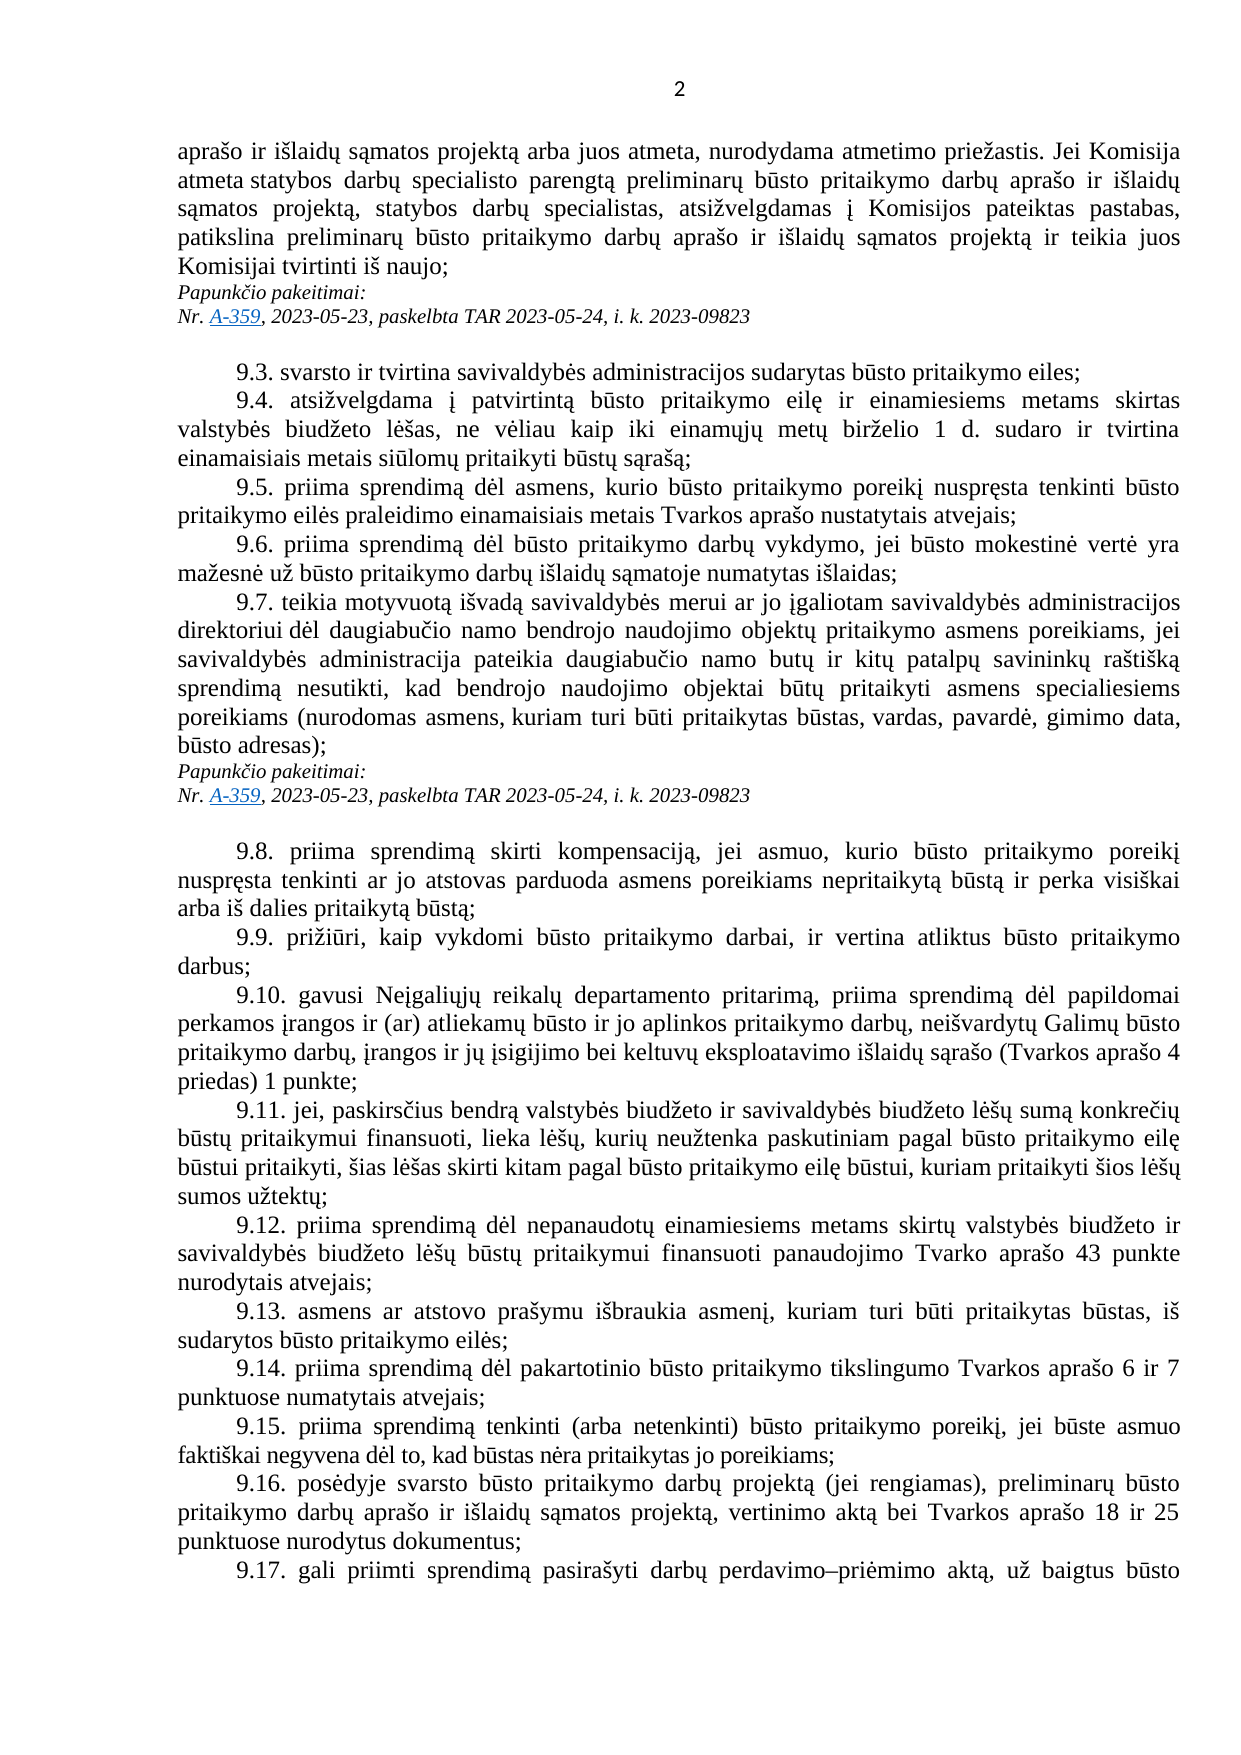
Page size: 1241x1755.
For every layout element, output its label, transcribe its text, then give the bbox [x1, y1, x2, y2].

text 9.15. priima sprendimą tenkinti (arba netenkinti) būsto pritaikymo poreikį, jei būste asmuo faktiškai negyvena dėl to, kad būstas nėra pritaikytas jo poreikiams; [177, 1411, 1181, 1468]
text 9.3. svarsto ir tvirtina savivaldybės administracijos sudarytas būsto pritaikymo eiles; [177, 357, 1181, 385]
text 9.11. jei, paskirsčius bendrą valstybės biudžeto ir savivaldybės biudžeto lėšų sumą konkrečių būstų pritaikymui finansuoti, lieka lėšų, kurių neužtenka paskutiniam pagal būsto pritaikymo eilę būstui pritaikyti, šias lėšas skirti kitam pagal būsto pritaikymo eilę būstui, kuriam pritaikyti šios lėšų sumos užtektų; [177, 1095, 1181, 1210]
text 9.12. priima sprendimą dėl nepanaudotų einamiesiems metams skirtų valstybės biudžeto ir savivaldybės biudžeto lėšų būstų pritaikymui finansuoti panaudojimo Tvarko aprašo 43 punkte nurodytais atvejais; [177, 1210, 1181, 1296]
text 9.10. gavusi Neįgaliųjų reikalų departamento pritarimą, priima sprendimą dėl papildomai perkamos įrangos ir (ar) atliekamų būsto ir jo aplinkos pritaikymo darbų, neišvardytų Galimų būsto pritaikymo darbų, įrangos ir jų įsigijimo bei keltuvų eksploatavimo išlaidų sąrašo (Tvarkos aprašo 4 priedas) 1 punkte; [177, 980, 1181, 1095]
text aprašo ir išlaidų sąmatos projektą arba juos atmeta, nurodydama atmetimo priežastis. Jei Komisija atmeta statybos darbų specialisto parengtą preliminarų būsto pritaikymo darbų aprašo ir išlaidų sąmatos projektą, statybos darbų specialistas, atsižvelgdamas į Komisijos pateiktas pastabas, patikslina preliminarų būsto pritaikymo darbų aprašo ir išlaidų sąmatos projektą ir teikia juos Komisijai tvirtinti iš naujo; [177, 136, 1181, 280]
text Nr. A-359, 2023-05-23, paskelbta TAR 2023-05-24, i. k. 2023-09823 [177, 783, 1181, 807]
text 9.14. priima sprendimą dėl pakartotinio būsto pritaikymo tikslingumo Tvarkos aprašo 6 ir 7 punktuose numatytais atvejais; [177, 1353, 1181, 1411]
text 9.8. priima sprendimą skirti kompensaciją, jei asmuo, kurio būsto pritaikymo poreikį nuspręsta tenkinti ar jo atstovas parduoda asmens poreikiams nepritaikytą būstą ir perka visiškai arba iš dalies pritaikytą būstą; [177, 836, 1181, 922]
text 9.17. gali priimti sprendimą pasirašyti darbų perdavimo–priėmimo aktą, už baigtus būsto [177, 1555, 1181, 1583]
text 9.16. posėdyje svarsto būsto pritaikymo darbų projektą (jei rengiamas), preliminarų būsto pritaikymo darbų aprašo ir išlaidų sąmatos projektą, vertinimo aktą bei Tvarkos aprašo 18 ir 25 punktuose nurodytus dokumentus; [177, 1468, 1181, 1555]
text Nr. A-359, 2023-05-23, paskelbta TAR 2023-05-24, i. k. 2023-09823 [177, 304, 1181, 328]
text Papunkčio pakeitimai: [177, 280, 1181, 304]
text 9.7. teikia motyvuotą išvadą savivaldybės merui ar jo įgaliotam savivaldybės administracijos direktoriui dėl daugiabučio namo bendrojo naudojimo objektų pritaikymo asmens poreikiams, jei savivaldybės administracija pateikia daugiabučio namo butų ir kitų patalpų savininkų raštišką sprendimą nesutikti, kad bendrojo naudojimo objektai būtų pritaikyti asmens specialiesiems poreikiams (nurodomas asmens, kuriam turi būti pritaikytas būstas, vardas, pavardė, gimimo data, būsto adresas); [177, 587, 1181, 759]
text 9.5. priima sprendimą dėl asmens, kurio būsto pritaikymo poreikį nuspręsta tenkinti būsto pritaikymo eilės praleidimo einamaisiais metais Tvarkos aprašo nustatytais atvejais; [177, 472, 1181, 529]
text 9.6. priima sprendimą dėl būsto pritaikymo darbų vykdymo, jei būsto mokestinė vertė yra mažesnė už būsto pritaikymo darbų išlaidų sąmatoje numatytas išlaidas; [177, 529, 1181, 587]
text 9.13. asmens ar atstovo prašymu išbraukia asmenį, kuriam turi būti pritaikytas būstas, iš sudarytos būsto pritaikymo eilės; [177, 1296, 1181, 1353]
text 9.4. atsižvelgdama į patvirtintą būsto pritaikymo eilę ir einamiesiems metams skirtas valstybės biudžeto lėšas, ne vėliau kaip iki einamųjų metų birželio 1 d. sudaro ir tvirtina einamaisiais metais siūlomų pritaikyti būstų sąrašą; [177, 385, 1181, 472]
text Papunkčio pakeitimai: [177, 759, 1181, 783]
text 9.9. prižiūri, kaip vykdomi būsto pritaikymo darbai, ir vertina atliktus būsto pritaikymo darbus; [177, 922, 1181, 980]
